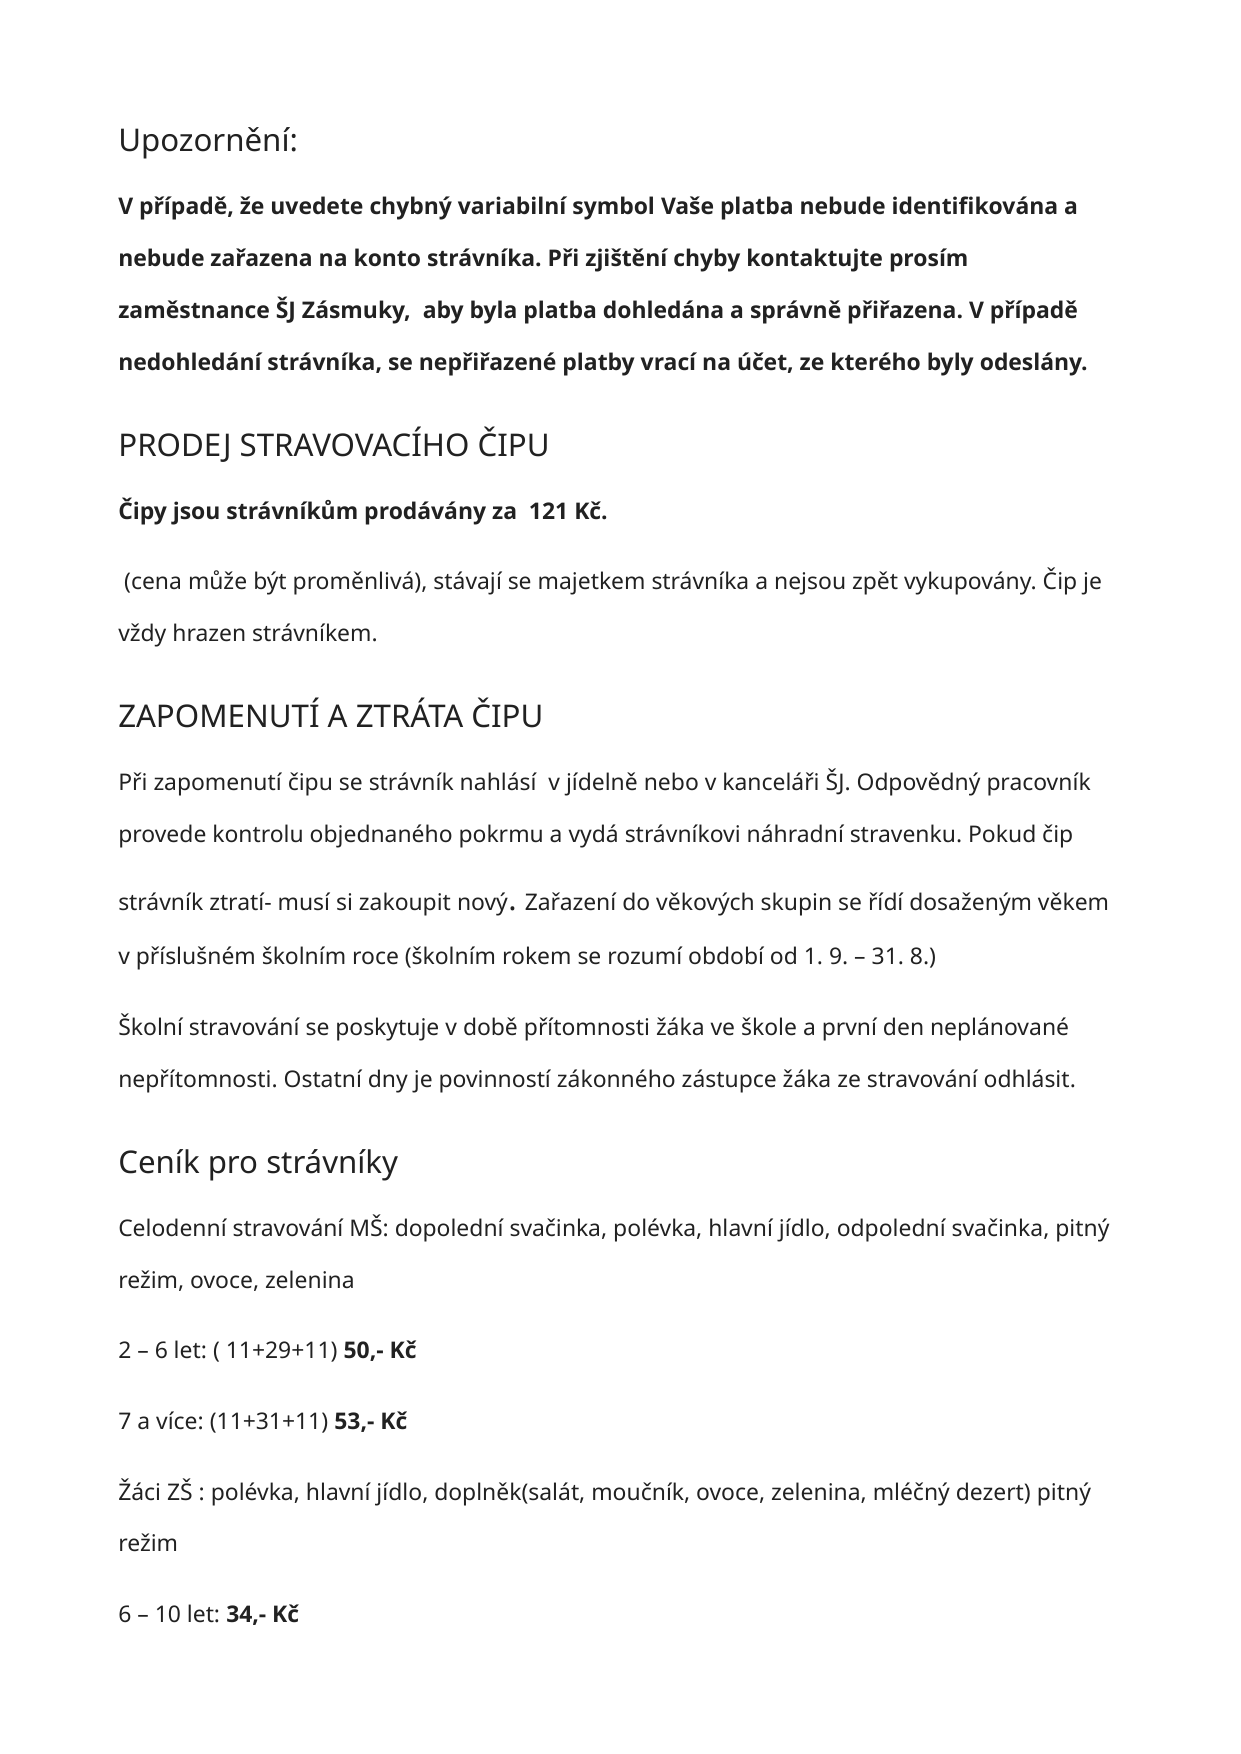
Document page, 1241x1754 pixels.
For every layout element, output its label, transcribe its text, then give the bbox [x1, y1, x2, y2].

text 6 – 10 let: 34,- Kč [118, 1598, 1122, 1629]
subtitle PRODEJ STRAVOVACÍHO ČIPU [118, 423, 1122, 465]
text Školní stravování se poskytuje v době přítomnosti žáka ve škole a první den neplánované nepřítomnosti. Ostatní dny je povinností zákonného zástupce žáka ze stravování odhlásit. [118, 1011, 1122, 1094]
subtitle Ceník pro strávníky [118, 1140, 1122, 1182]
text Čipy jsou strávníkům prodávány za 121 Kč. [118, 494, 1122, 526]
text 2 – 6 let: ( 11+29+11) 50,- Kč [118, 1334, 1122, 1365]
text (cena může být proměnlivá), stávají se majetkem strávníka a nejsou zpět vykupovány. Čip je vždy hrazen strávníkem. [118, 565, 1122, 648]
subtitle Upozornění: [118, 118, 1122, 161]
text V případě, že uvedete chybný variabilní symbol Vaše platba nebude identifikována a nebude zařazena na konto strávníka. Při zjištění chyby kontaktujte prosím zaměstnance ŠJ Zásmuky, aby byla platba dohledána a správně přiřazena. V případě nedohledání strávníka, se nepřiřazené platby vrací na účet, ze kterého byly odeslány. [118, 190, 1122, 377]
subtitle ZAPOMENUTÍ A ZTRÁTA ČIPU [118, 694, 1122, 737]
text Při zapomenutí čipu se strávník nahlásí v jídelně nebo v kanceláři ŠJ. Odpovědný pracovník provede kontrolu objednaného pokrmu a vydá strávníkovi náhradní stravenku. Pokud čip strávník ztratí- musí si zakoupit nový. Zařazení do věkových skupin se řídí dosaženým věkem v příslušném školním roce (školním rokem se rozumí období od 1. 9. – 31. 8.) [118, 766, 1122, 972]
text 7 a více: (11+31+11) 53,- Kč [118, 1405, 1122, 1436]
text Celodenní stravování MŠ: dopolední svačinka, polévka, hlavní jídlo, odpolední svačinka, pitný režim, ovoce, zelenina [118, 1212, 1122, 1295]
text Žáci ZŠ : polévka, hlavní jídlo, doplněk(salát, moučník, ovoce, zelenina, mléčný dezert) pitný režim [118, 1475, 1122, 1558]
